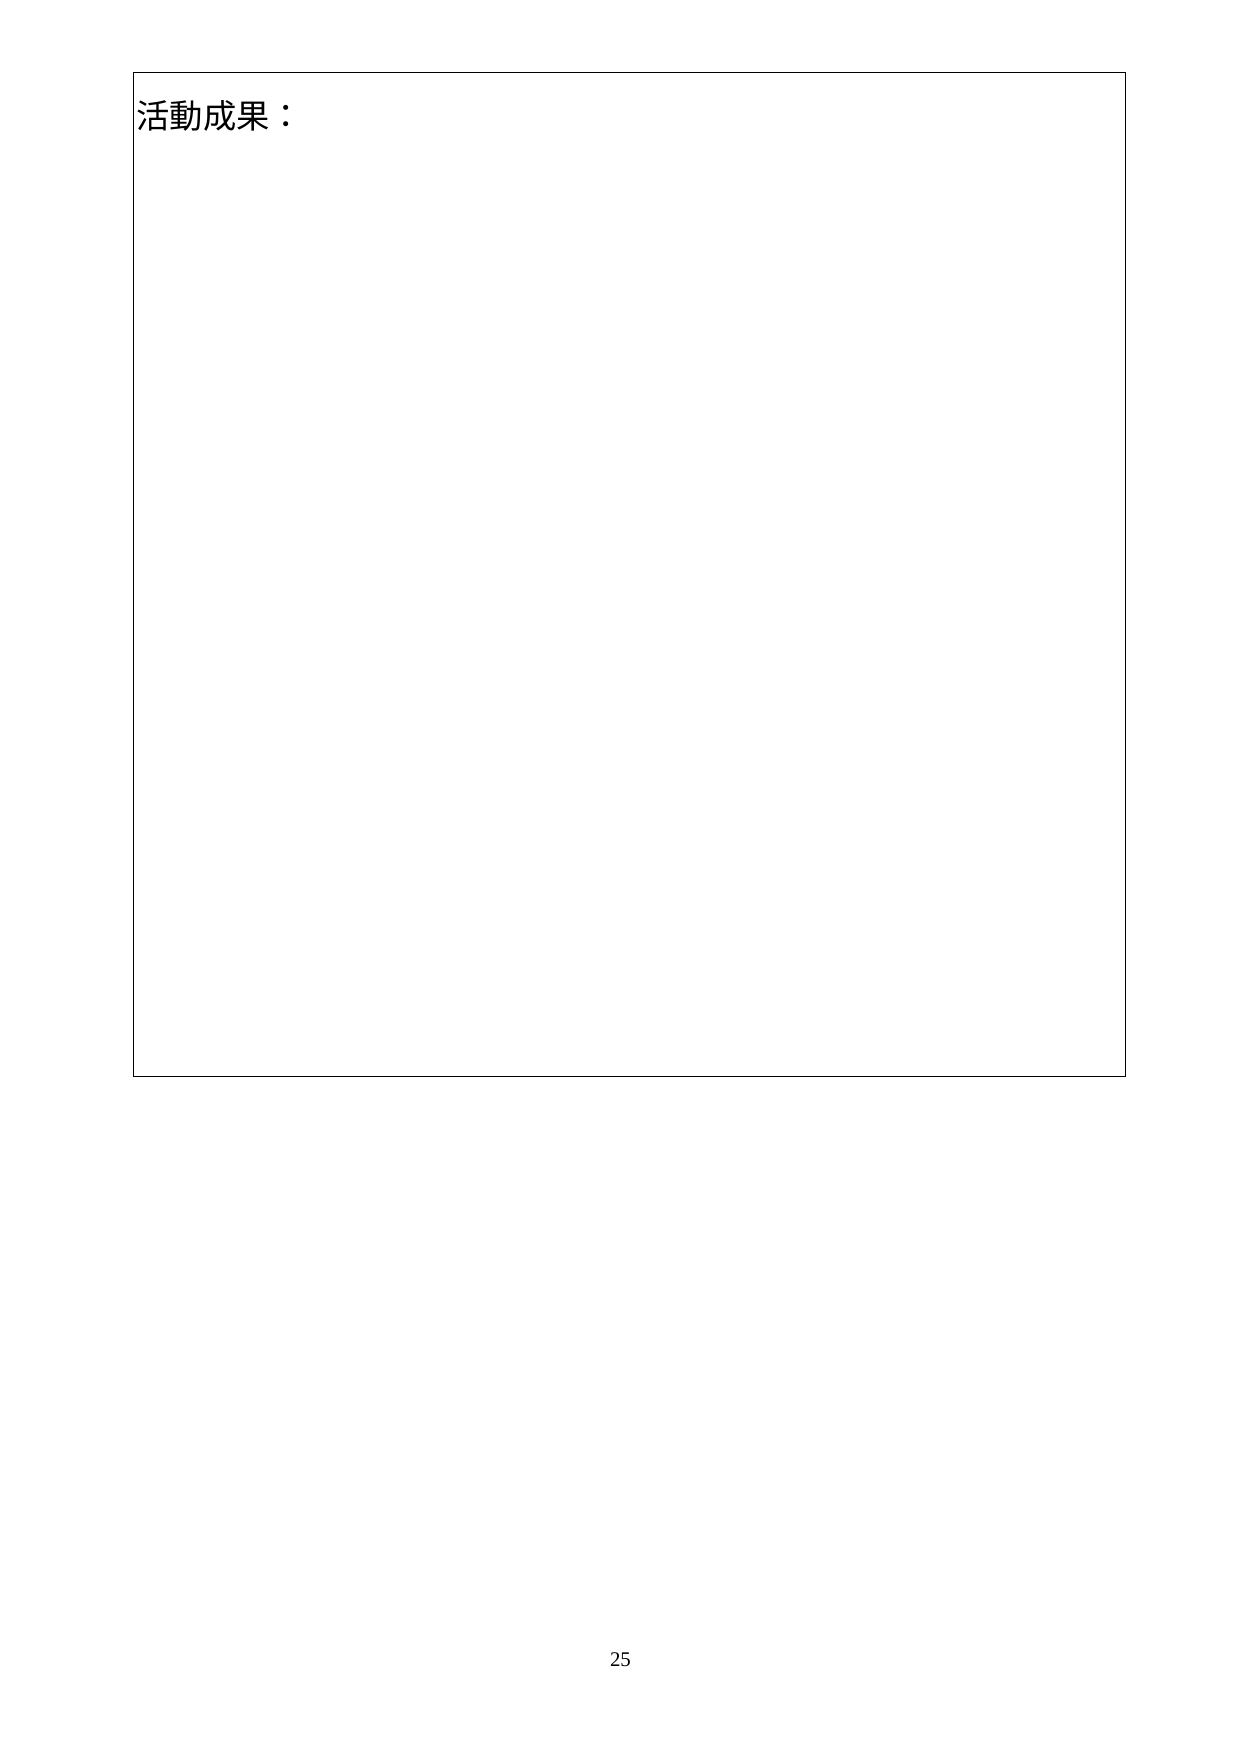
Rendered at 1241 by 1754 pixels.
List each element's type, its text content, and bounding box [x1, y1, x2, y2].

table_cell 活動成果： [134, 73, 1125, 1076]
